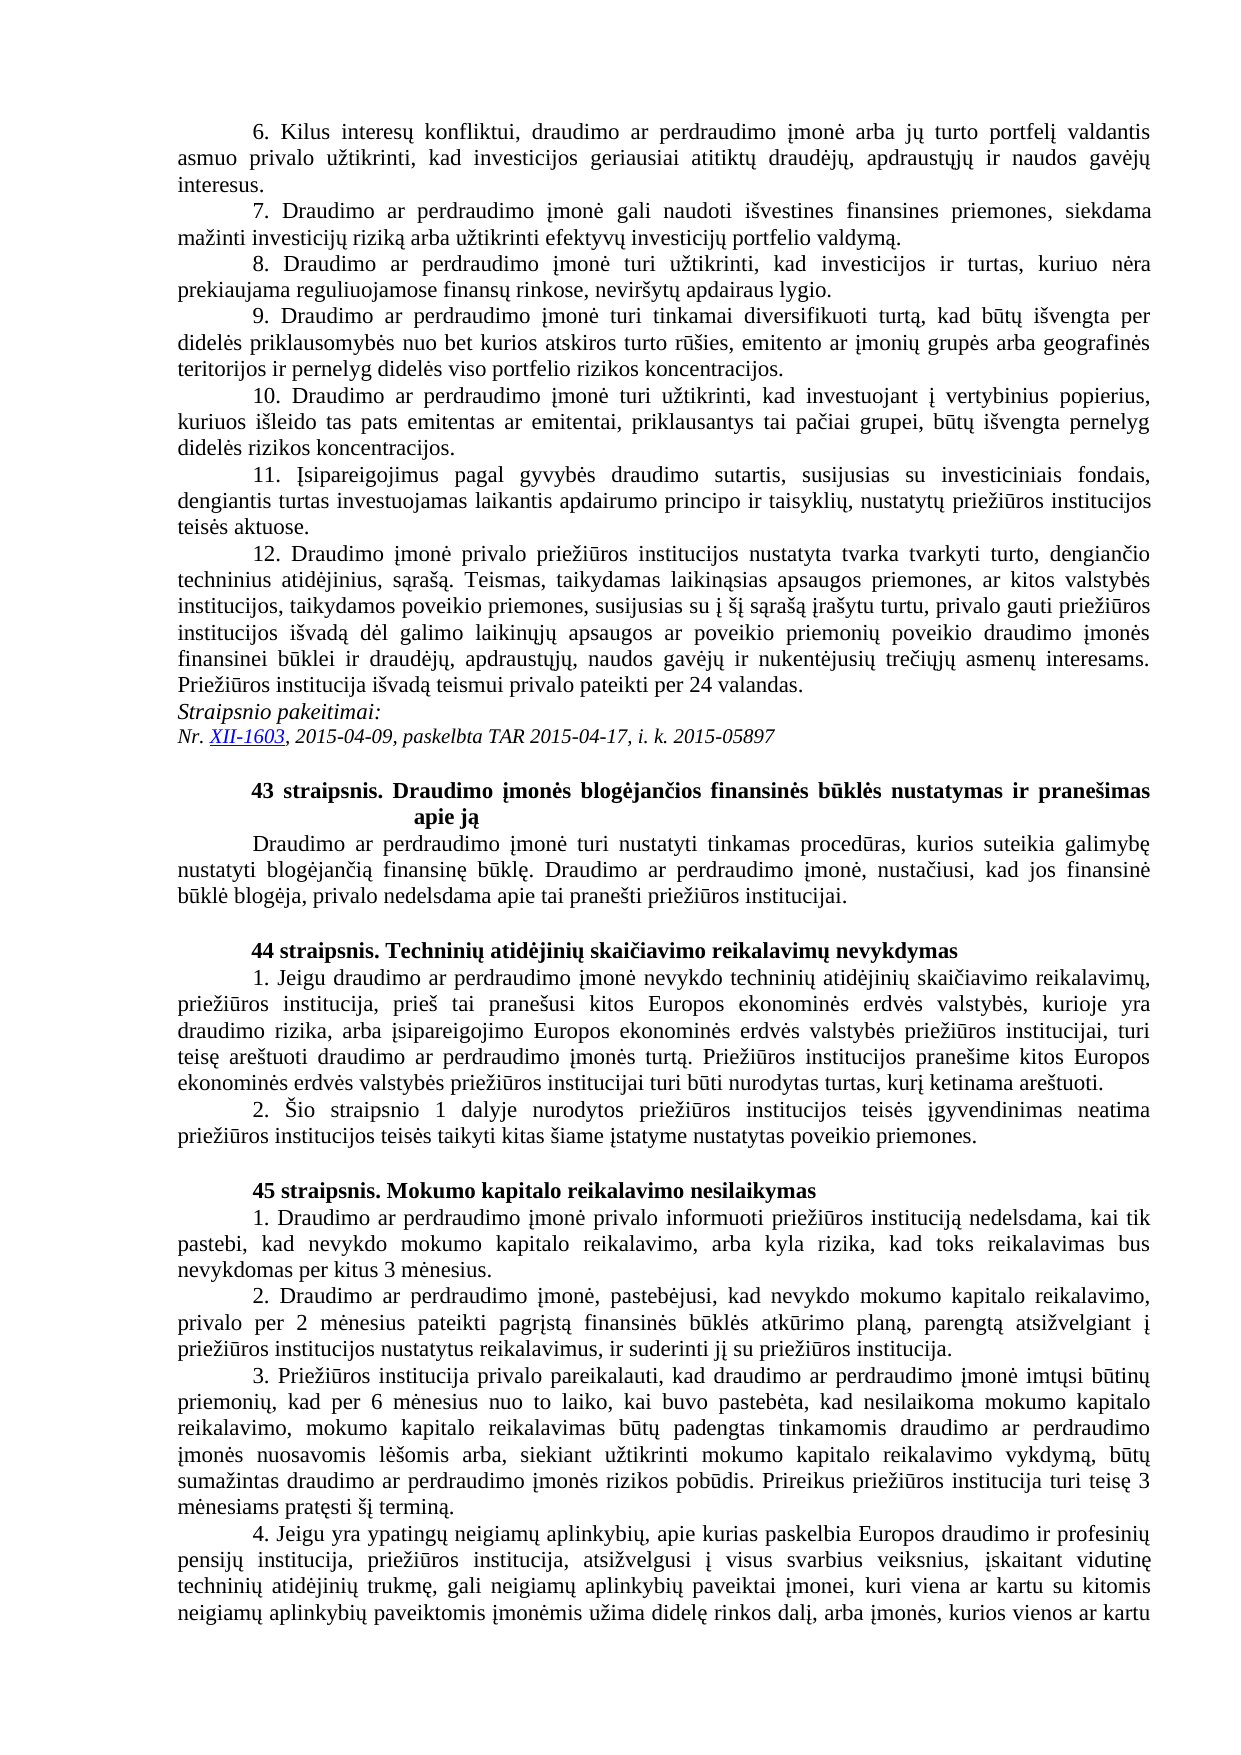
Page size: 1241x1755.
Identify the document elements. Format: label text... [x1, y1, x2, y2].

text 8. Draudimo ar perdraudimo įmonė turi užtikrinti, kad investicijos ir turtas, kuriuo nėra prekiaujama reguliuojamose finansų rinkose, neviršytų apdairaus lygio. [177, 250, 1152, 303]
text 2. Draudimo ar perdraudimo įmonė, pastebėjusi, kad nevykdo mokumo kapitalo reikalavimo, privalo per 2 mėnesius pateikti pagrįstą finansinės būklės atkūrimo planą, parengtą atsižvelgiant į priežiūros institucijos nustatytus reikalavimus, ir suderinti jį su priežiūros institucija. [177, 1283, 1152, 1362]
text Nr. XII-1603, 2015-04-09, paskelbta TAR 2015-04-17, i. k. 2015-05897 [177, 724, 1152, 748]
text 43 straipsnis. Draudimo įmonės blogėjančios finansinės būklės nustatymas ir pranešimas apie ją [251, 777, 1152, 830]
text 11. Įsipareigojimus pagal gyvybės draudimo sutartis, susijusias su investiciniais fondais, dengiantis turtas investuojamas laikantis apdairumo principo ir taisyklių, nustatytų priežiūros institucijos teisės aktuose. [177, 461, 1152, 540]
text 1. Draudimo ar perdraudimo įmonė privalo informuoti priežiūros instituciją nedelsdama, kai tik pastebi, kad nevykdo mokumo kapitalo reikalavimo, arba kyla rizika, kad toks reikalavimas bus nevykdomas per kitus 3 mėnesius. [177, 1203, 1152, 1283]
text 45 straipsnis. Mokumo kapitalo reikalavimo nesilaikymas [177, 1177, 1152, 1203]
text Draudimo ar perdraudimo įmonė turi nustatyti tinkamas procedūras, kurios suteikia galimybę nustatyti blogėjančią finansinę būklę. Draudimo ar perdraudimo įmonė, nustačiusi, kad jos finansinė būklė blogėja, privalo nedelsdama apie tai pranešti priežiūros institucijai. [177, 830, 1152, 909]
text 9. Draudimo ar perdraudimo įmonė turi tinkamai diversifikuoti turtą, kad būtų išvengta per didelės priklausomybės nuo bet kurios atskiros turto rūšies, emitento ar įmonių grupės arba geografinės teritorijos ir pernelyg didelės viso portfelio rizikos koncentracijos. [177, 303, 1152, 382]
text Straipsnio pakeitimai: [177, 698, 1152, 724]
text 7. Draudimo ar perdraudimo įmonė gali naudoti išvestines finansines priemones, siekdama mažinti investicijų riziką arba užtikrinti efektyvų investicijų portfelio valdymą. [177, 197, 1152, 250]
text 44 straipsnis. Techninių atidėjinių skaičiavimo reikalavimų nevykdymas [251, 938, 1152, 964]
text 4. Jeigu yra ypatingų neigiamų aplinkybių, apie kurias paskelbia Europos draudimo ir profesinių pensijų institucija, priežiūros institucija, atsižvelgusi į visus svarbius veiksnius, įskaitant vidutinę techninių atidėjinių trukmę, gali neigiamų aplinkybių paveiktai įmonei, kuri viena ar kartu su kitomis neigiamų aplinkybių paveiktomis įmonėmis užima didelę rinkos dalį, arba įmonės, kurios vienos ar kartu [177, 1520, 1152, 1625]
text 1. Jeigu draudimo ar perdraudimo įmonė nevykdo techninių atidėjinių skaičiavimo reikalavimų, priežiūros institucija, prieš tai pranešusi kitos Europos ekonominės erdvės valstybės, kurioje yra draudimo rizika, arba įsipareigojimo Europos ekonominės erdvės valstybės priežiūros institucijai, turi teisę areštuoti draudimo ar perdraudimo įmonės turtą. Priežiūros institucijos pranešime kitos Europos ekonominės erdvės valstybės priežiūros institucijai turi būti nurodytas turtas, kurį ketinama areštuoti. [177, 964, 1152, 1096]
text 6. Kilus interesų konfliktui, draudimo ar perdraudimo įmonė arba jų turto portfelį valdantis asmuo privalo užtikrinti, kad investicijos geriausiai atitiktų draudėjų, apdraustųjų ir naudos gavėjų interesus. [177, 118, 1152, 197]
text 10. Draudimo ar perdraudimo įmonė turi užtikrinti, kad investuojant į vertybinius popierius, kuriuos išleido tas pats emitentas ar emitentai, priklausantys tai pačiai grupei, būtų išvengta pernelyg didelės rizikos koncentracijos. [177, 382, 1152, 461]
text 2. Šio straipsnio 1 dalyje nurodytos priežiūros institucijos teisės įgyvendinimas neatima priežiūros institucijos teisės taikyti kitas šiame įstatyme nustatytas poveikio priemones. [177, 1096, 1152, 1148]
text 3. Priežiūros institucija privalo pareikalauti, kad draudimo ar perdraudimo įmonė imtųsi būtinų priemonių, kad per 6 mėnesius nuo to laiko, kai buvo pastebėta, kad nesilaikoma mokumo kapitalo reikalavimo, mokumo kapitalo reikalavimas būtų padengtas tinkamomis draudimo ar perdraudimo įmonės nuosavomis lėšomis arba, siekiant užtikrinti mokumo kapitalo reikalavimo vykdymą, būtų sumažintas draudimo ar perdraudimo įmonės rizikos pobūdis. Prireikus priežiūros institucija turi teisę 3 mėnesiams pratęsti šį terminą. [177, 1362, 1152, 1520]
text 12. Draudimo įmonė privalo priežiūros institucijos nustatyta tvarka tvarkyti turto, dengiančio techninius atidėjinius, sąrašą. Teismas, taikydamas laikinąsias apsaugos priemones, ar kitos valstybės institucijos, taikydamos poveikio priemones, susijusias su į šį sąrašą įrašytu turtu, privalo gauti priežiūros institucijos išvadą dėl galimo laikinųjų apsaugos ar poveikio priemonių poveikio draudimo įmonės finansinei būklei ir draudėjų, apdraustųjų, naudos gavėjų ir nukentėjusių trečiųjų asmenų interesams. Priežiūros institucija išvadą teismui privalo pateikti per 24 valandas. [177, 540, 1152, 698]
